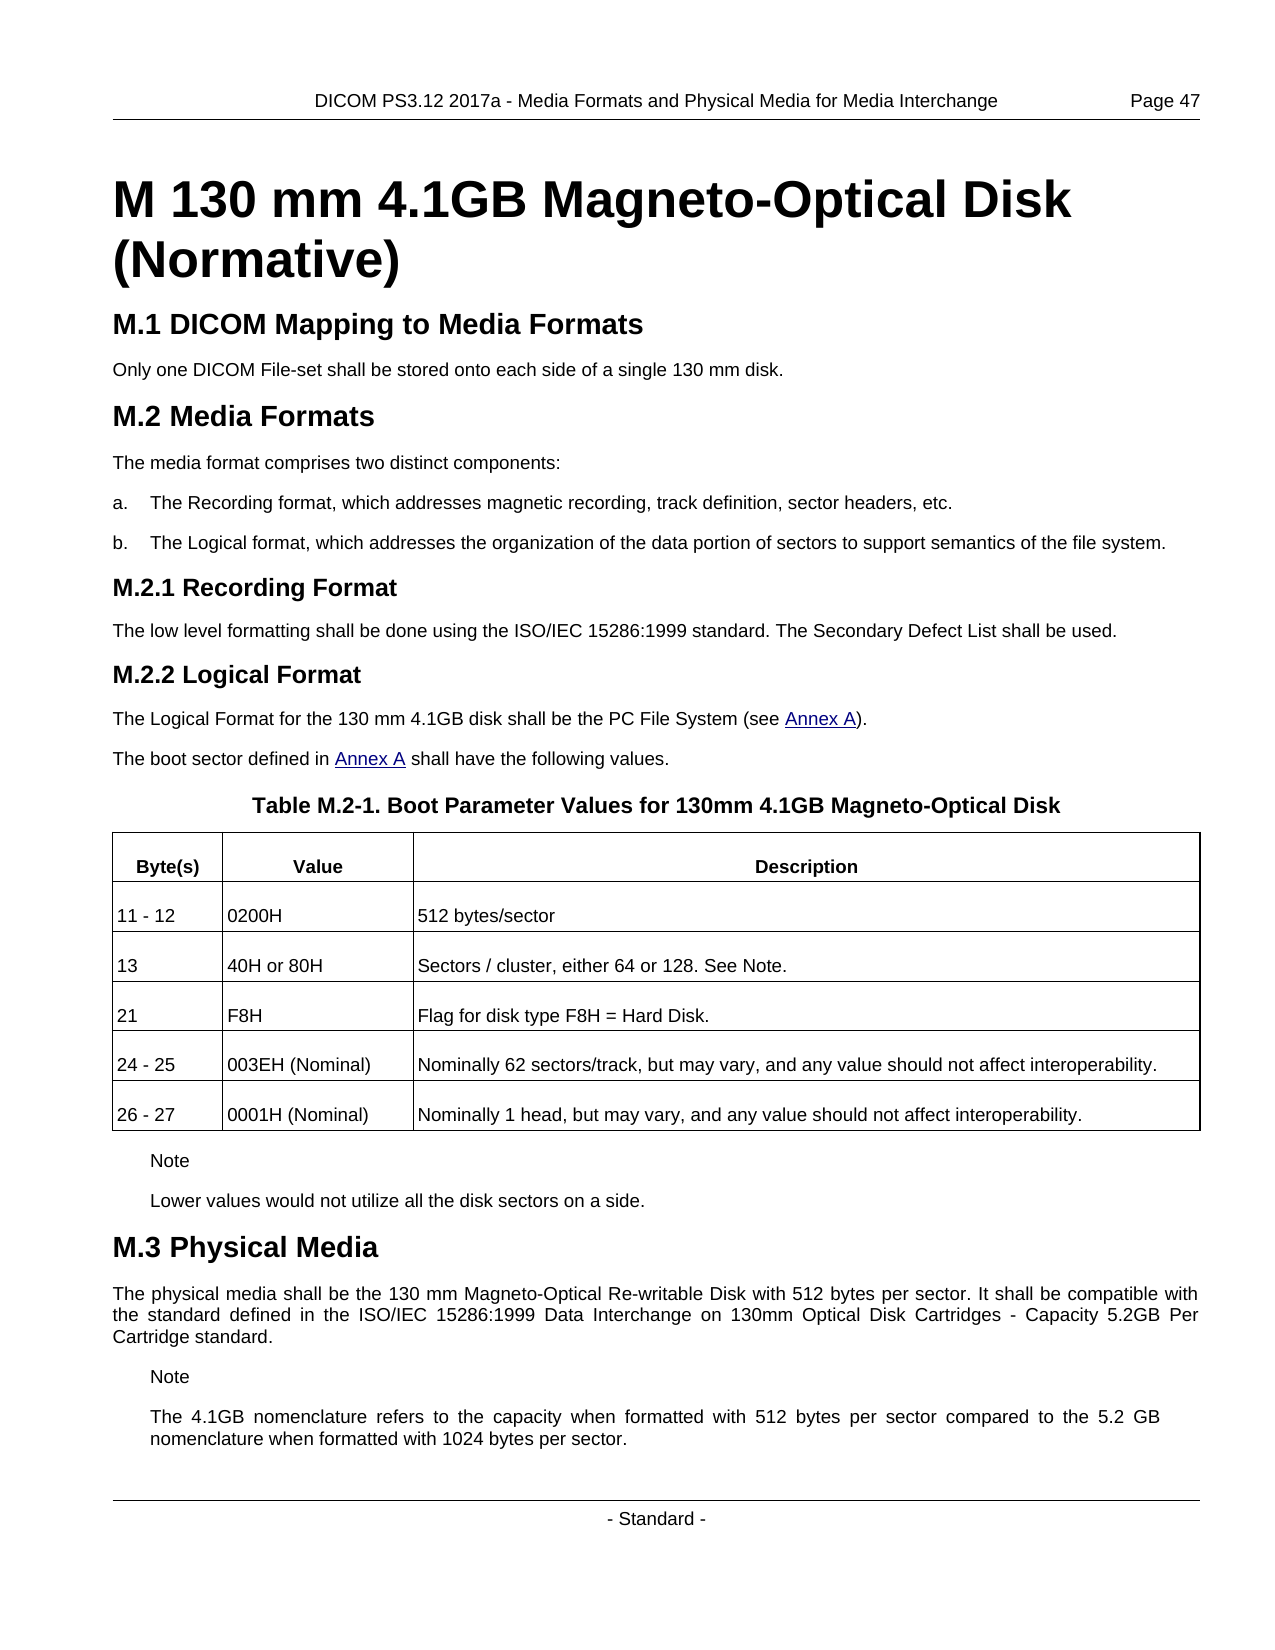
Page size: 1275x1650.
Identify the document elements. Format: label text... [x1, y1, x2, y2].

table_cell Sectors / cluster, either 64 or 128. See Note. [414, 932, 1199, 981]
text The 4.1GB nomenclature refers to the capacity when formatted with 512 bytes per sector compared to the 5.2 GB nomenclature when formatted with 1024 bytes per sector. [150, 1406, 1162, 1449]
text M 130 mm 4.1GB Magneto-Optical Disk (Normative) [112, 169, 1200, 288]
table_cell 512 bytes/sector [414, 882, 1199, 931]
table_header Value [223, 833, 413, 881]
table_cell 40H or 80H [223, 932, 413, 981]
text The media format comprises two distinct components: [112, 452, 1200, 473]
table_header Description [414, 833, 1199, 881]
text Note [150, 1366, 1162, 1387]
text The Logical Format for the 130 mm 4.1GB disk shall be the PC File System (see Annex A). [112, 708, 1200, 729]
text Only one DICOM File-set shall be stored onto each side of a single 130 mm disk. [112, 359, 1200, 381]
table_cell 24 - 25 [113, 1031, 222, 1080]
table_cell 11 - 12 [113, 882, 222, 931]
table_cell 0200H [223, 882, 413, 931]
text The low level formatting shall be done using the ISO/IEC 15286:1999 standard. The Secondary Defect List shall be used. [112, 620, 1200, 642]
table_header Byte(s) [113, 833, 222, 881]
table_cell Nominally 62 sectors/track, but may vary, and any value should not affect interoperability. [414, 1031, 1199, 1080]
text Lower values would not utilize all the disk sectors on a side. [150, 1190, 1162, 1211]
table_cell 26 - 27 [113, 1081, 222, 1130]
text Table M.2-1. Boot Parameter Values for 130mm 4.1GB Magneto-Optical Disk [112, 792, 1200, 818]
table_cell F8H [223, 982, 413, 1030]
text M.2.1 Recording Format [112, 572, 1200, 601]
text M.1 DICOM Mapping to Media Formats [112, 307, 1200, 340]
text M.3 Physical Media [112, 1230, 1200, 1264]
table_cell 13 [113, 932, 222, 981]
table_cell 21 [113, 982, 222, 1030]
text Note [150, 1149, 1162, 1171]
list The Logical format, which addresses the organization of the data portion of sectors to support semantics of the file system. [112, 532, 1200, 554]
text The physical media shall be the 130 mm Magneto-Optical Re-writable Disk with 512 bytes per sector. It shall be compatible with the standard defined in the ISO/IEC 15286:1999 Data Interchange on 130mm Optical Disk Cartridges - Capacity 5.2GB Per Cartridge standard. [112, 1282, 1200, 1347]
table_cell 0001H (Nominal) [223, 1081, 413, 1130]
text The boot sector defined in Annex A shall have the following values. [112, 748, 1200, 770]
text M.2.2 Logical Format [112, 660, 1200, 689]
table_cell Nominally 1 head, but may vary, and any value should not affect interoperability. [414, 1081, 1199, 1130]
table_cell Flag for disk type F8H = Hard Disk. [414, 982, 1199, 1030]
list The Recording format, which addresses magnetic recording, track definition, sector headers, etc. [112, 492, 1200, 513]
table_cell 003EH (Nominal) [223, 1031, 413, 1080]
text M.2 Media Formats [112, 399, 1200, 433]
